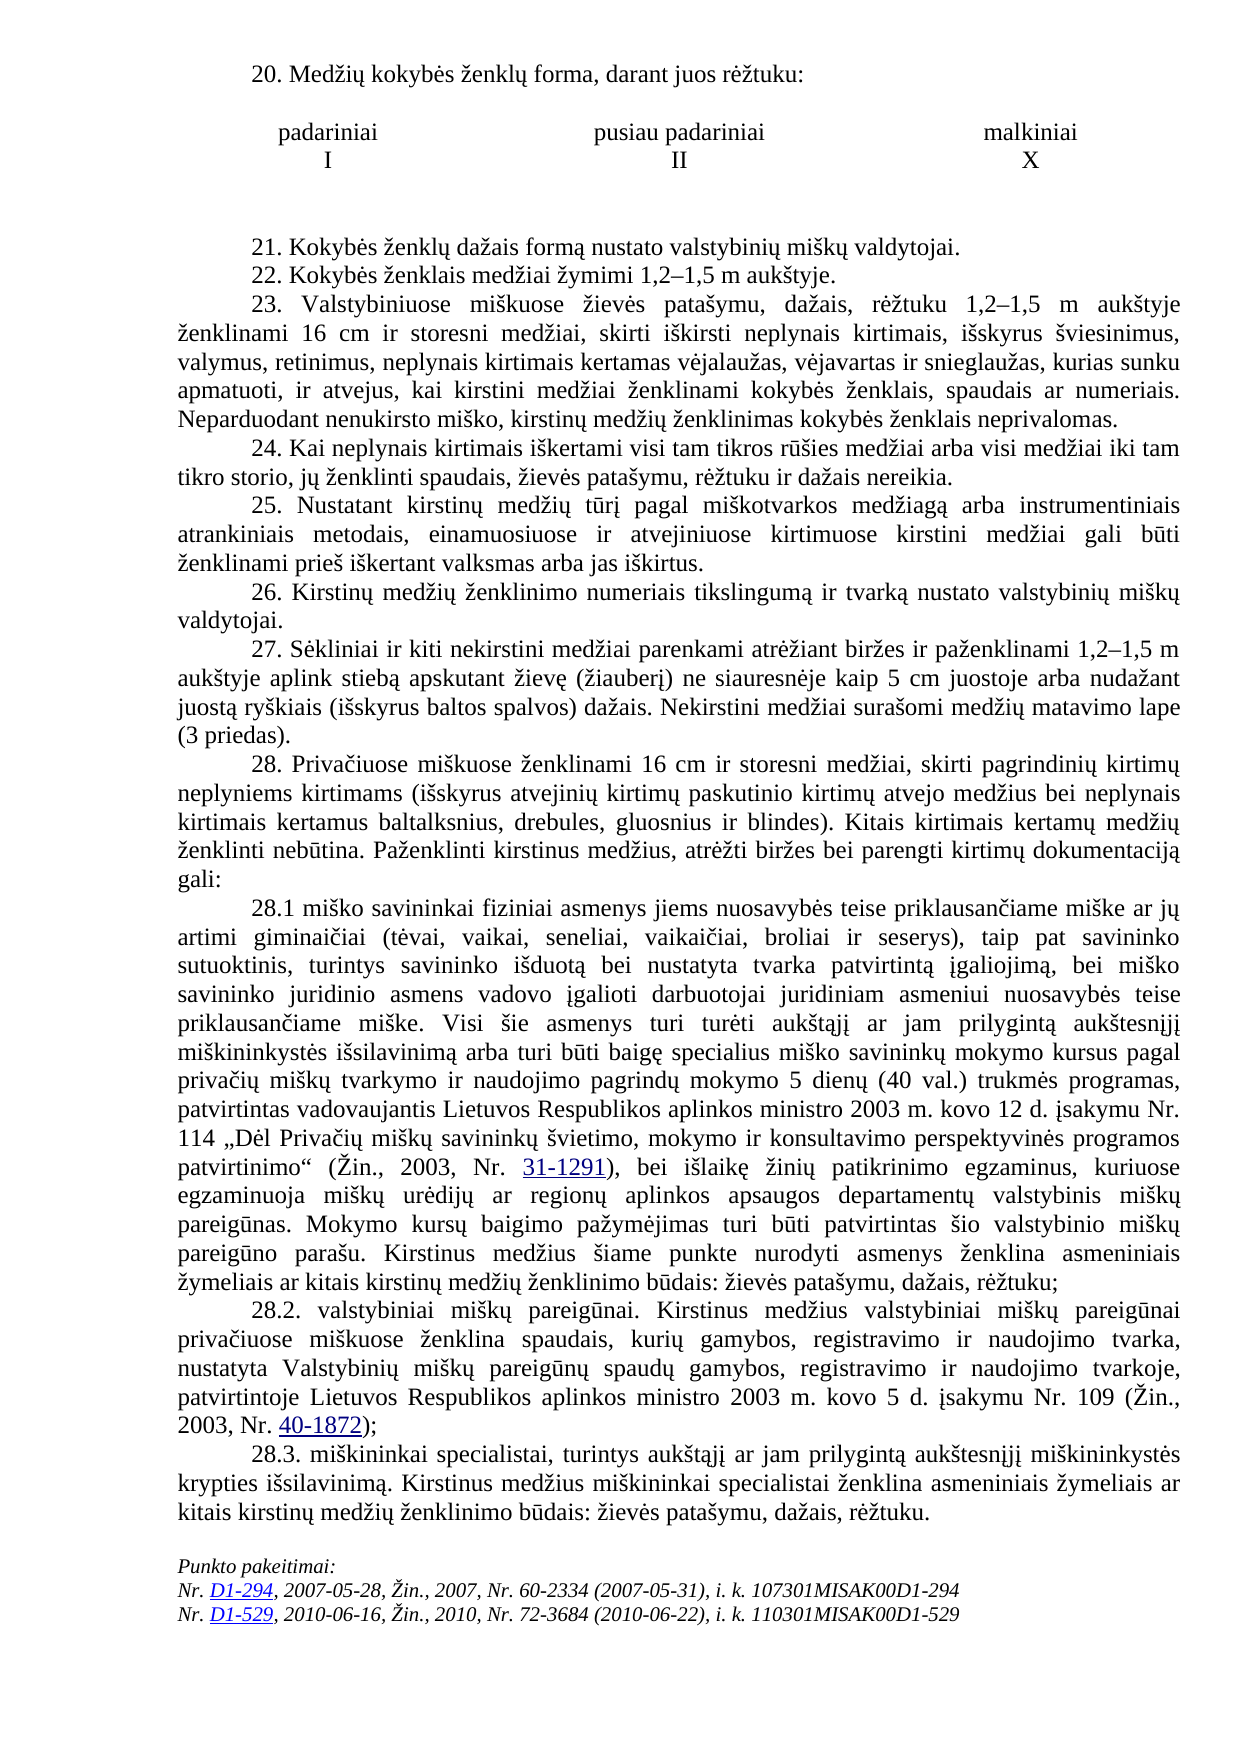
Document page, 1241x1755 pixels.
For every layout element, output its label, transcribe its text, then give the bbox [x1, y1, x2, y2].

text Nr. D1-529, 2010-06-16, Žin., 2010, Nr. 72-3684 (2010-06-22), i. k. 110301MISAK00D1-529 [177, 1602, 1181, 1626]
text 24. Kai neplynais kirtimais iškertami visi tam tikros rūšies medžiai arba visi medžiai iki tam tikro storio, jų ženklinti spaudais, žievės patašymu, rėžtuku ir dažais nereikia. [177, 433, 1181, 490]
table_cell II [478, 145, 880, 174]
text Punkto pakeitimai: [177, 1554, 1181, 1578]
text 28.1 miško savininkai fiziniai asmenys jiems nuosavybės teise priklausančiame miške ar jų artimi giminaičiai (tėvai, vaikai, seneliai, vaikaičiai, broliai ir seserys), taip pat savininko sutuoktinis, turintys savininko išduotą bei nustatyta tvarka patvirtintą įgaliojimą, bei miško savininko juridinio asmens vadovo įgalioti darbuotojai juridiniam asmeniui nuosavybės teise priklausančiame miške. Visi šie asmenys turi turėti aukštąjį ar jam prilygintą aukštesnįjį miškininkystės išsilavinimą arba turi būti baigę specialius miško savininkų mokymo kursus pagal privačių miškų tvarkymo ir naudojimo pagrindų mokymo 5 dienų (40 val.) trukmės programas, patvirtintas vadovaujantis Lietuvos Respublikos aplinkos ministro 2003 m. kovo 12 d. įsakymu Nr. 114 „Dėl Privačių miškų savininkų švietimo, mokymo ir konsultavimo perspektyvinės programos patvirtinimo“ (Žin., 2003, Nr. 31-1291), bei išlaikę žinių patikrinimo egzaminus, kuriuose egzaminuoja miškų urėdijų ar regionų aplinkos apsaugos departamentų valstybinis miškų pareigūnas. Mokymo kursų baigimo pažymėjimas turi būti patvirtintas šio valstybinio miškų pareigūno parašu. Kirstinus medžius šiame punkte nurodyti asmenys ženklina asmeniniais žymeliais ar kitais kirstinų medžių ženklinimo būdais: žievės patašymu, dažais, rėžtuku; [177, 893, 1181, 1295]
table_cell I [177, 145, 478, 174]
text 28.2. valstybiniai miškų pareigūnai. Kirstinus medžius valstybiniai miškų pareigūnai privačiuose miškuose ženklina spaudais, kurių gamybos, registravimo ir naudojimo tvarka, nustatyta Valstybinių miškų pareigūnų spaudų gamybos, registravimo ir naudojimo tvarkoje, patvirtintoje Lietuvos Respublikos aplinkos ministro 2003 m. kovo 5 d. įsakymu Nr. 109 (Žin., 2003, Nr. 40-1872); [177, 1295, 1181, 1439]
table_header padariniai [177, 117, 478, 145]
text 25. Nustatant kirstinų medžių tūrį pagal miškotvarkos medžiagą arba instrumentiniais atrankiniais metodais, einamuosiuose ir atvejiniuose kirtimuose kirstini medžiai gali būti ženklinami prieš iškertant valksmas arba jas iškirtus. [177, 490, 1181, 577]
table_header malkiniai [880, 117, 1181, 145]
text 20. Medžių kokybės ženklų forma, darant juos rėžtuku: [177, 59, 1181, 88]
text 22. Kokybės ženklais medžiai žymimi 1,2–1,5 m aukštyje. [177, 260, 1181, 289]
text 21. Kokybės ženklų dažais formą nustato valstybinių miškų valdytojai. [177, 232, 1181, 260]
text 28. Privačiuose miškuose ženklinami 16 cm ir storesni medžiai, skirti pagrindinių kirtimų neplyniems kirtimams (išskyrus atvejinių kirtimų paskutinio kirtimų atvejo medžius bei neplynais kirtimais kertamus baltalksnius, drebules, gluosnius ir blindes). Kitais kirtimais kertamų medžių ženklinti nebūtina. Paženklinti kirstinus medžius, atrėžti biržes bei parengti kirtimų dokumentaciją gali: [177, 749, 1181, 893]
text 26. Kirstinų medžių ženklinimo numeriais tikslingumą ir tvarką nustato valstybinių miškų valdytojai. [177, 577, 1181, 634]
text 23. Valstybiniuose miškuose žievės patašymu, dažais, rėžtuku 1,2–1,5 m aukštyje ženklinami 16 cm ir storesni medžiai, skirti iškirsti neplynais kirtimais, išskyrus šviesinimus, valymus, retinimus, neplynais kirtimais kertamas vėjalaužas, vėjavartas ir snieglaužas, kurias sunku apmatuoti, ir atvejus, kai kirstini medžiai ženklinami kokybės ženklais, spaudais ar numeriais. Neparduodant nenukirsto miško, kirstinų medžių ženklinimas kokybės ženklais neprivalomas. [177, 289, 1181, 433]
table_header pusiau padariniai [478, 117, 880, 145]
text 27. Sėkliniai ir kiti nekirstini medžiai parenkami atrėžiant biržes ir paženklinami 1,2–1,5 m aukštyje aplink stiebą apskutant žievę (žiauberį) ne siauresnėje kaip 5 cm juostoje arba nudažant juostą ryškiais (išskyrus baltos spalvos) dažais. Nekirstini medžiai surašomi medžių matavimo lape (3 priedas). [177, 634, 1181, 749]
text 28.3. miškininkai specialistai, turintys aukštąjį ar jam prilygintą aukštesnįjį miškininkystės krypties išsilavinimą. Kirstinus medžius miškininkai specialistai ženklina asmeniniais žymeliais ar kitais kirstinų medžių ženklinimo būdais: žievės patašymu, dažais, rėžtuku. [177, 1439, 1181, 1525]
table_cell X [880, 145, 1181, 174]
text Nr. D1-294, 2007-05-28, Žin., 2007, Nr. 60-2334 (2007-05-31), i. k. 107301MISAK00D1-294 [177, 1578, 1181, 1602]
